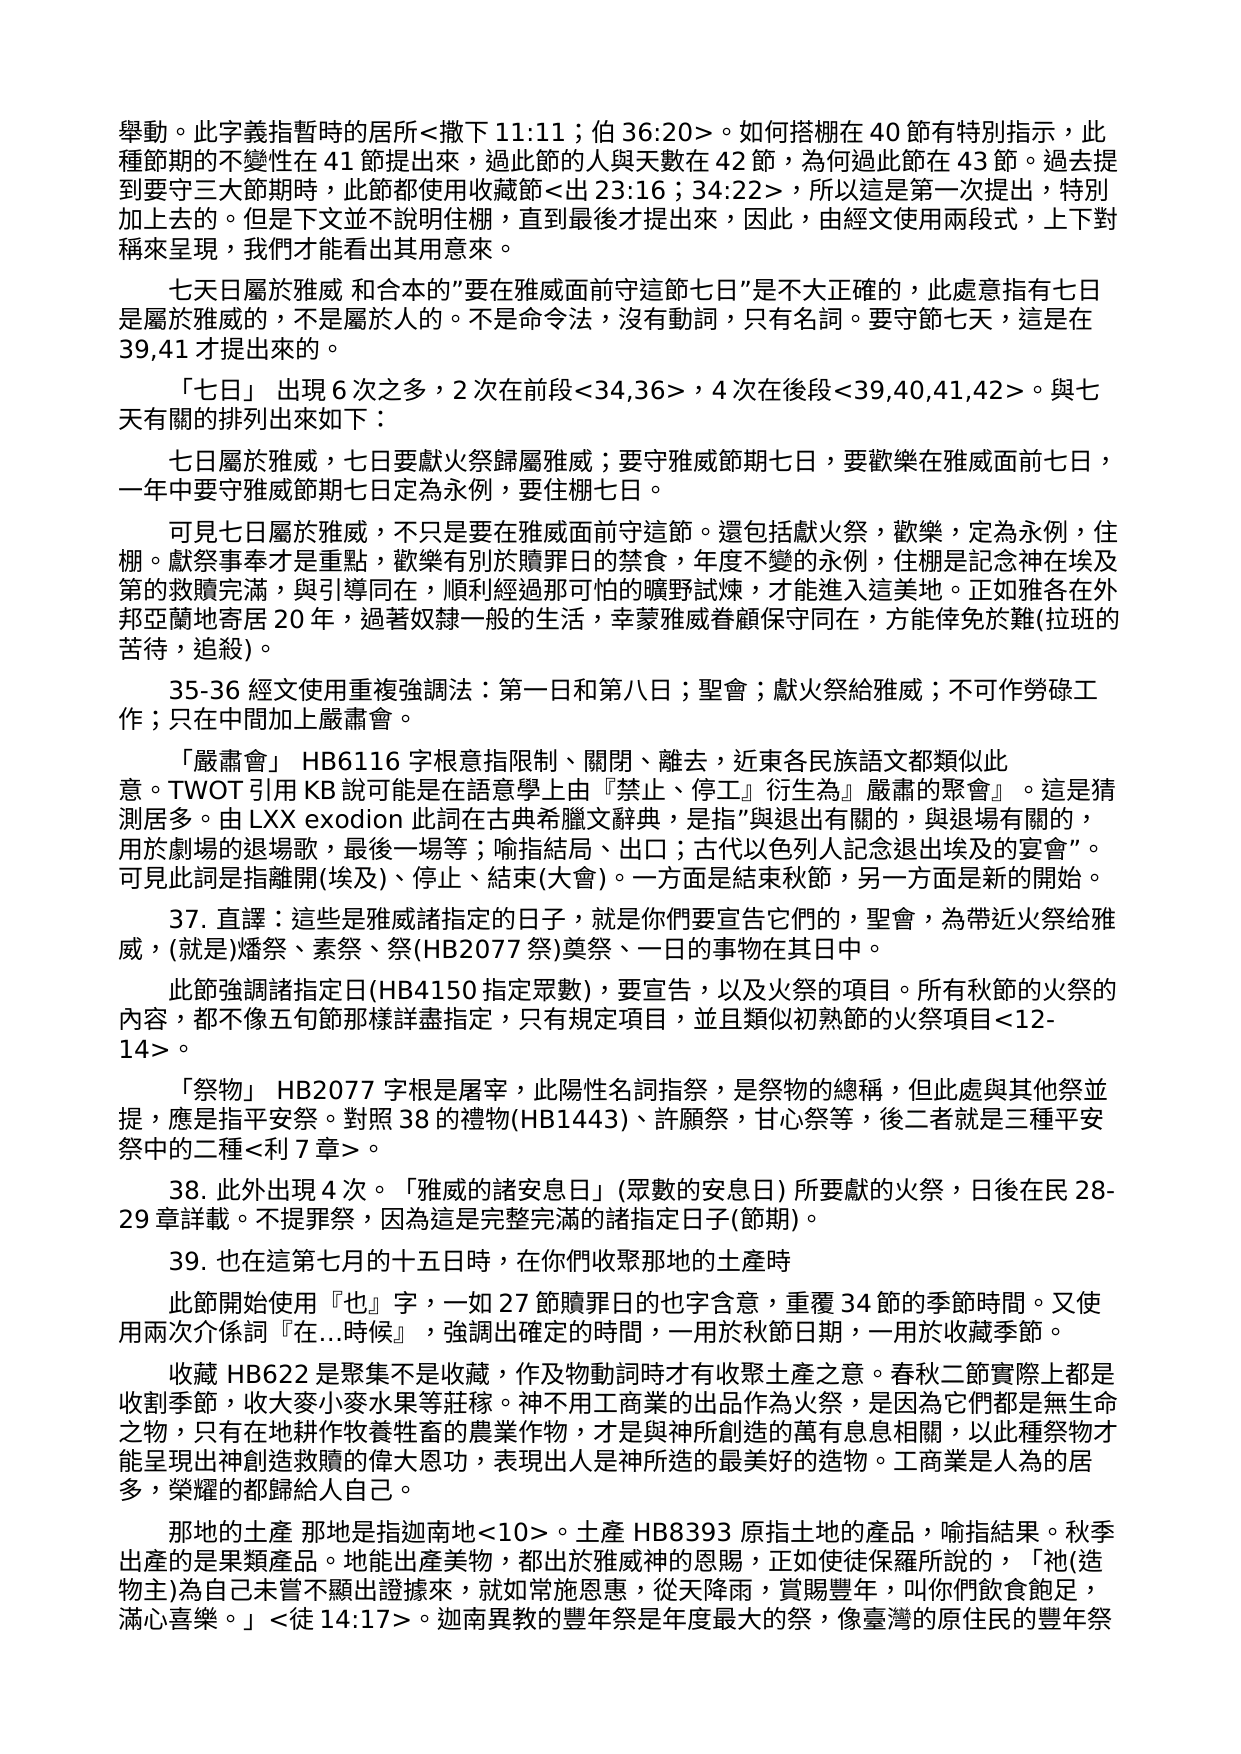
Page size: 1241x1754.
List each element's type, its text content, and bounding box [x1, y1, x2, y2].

text 「七日」 出現6次之多，2次在前段<34,36>，4次在後段<39,40,41,42>。與七天有關的排列出來如下： [118, 376, 1122, 435]
text 「祭物」 HB2077 字根是屠宰，此陽性名詞指祭，是祭物的總稱，但此處與其他祭並提，應是指平安祭。對照38的禮物(HB1443)、許願祭，甘心祭等，後二者就是三種平安祭中的二種<利7章>。 [118, 1076, 1122, 1164]
text 「嚴肅會」 HB6116 字根意指限制、關閉、離去，近東各民族語文都類似此意。TWOT引用KB說可能是在語意學上由『禁止、停工』衍生為』嚴肅的聚會』。這是猜測居多。由LXX exodion 此詞在古典希臘文辭典，是指”與退出有關的，與退場有關的，用於劇場的退場歌，最後一場等；喻指結局、出口；古代以色列人記念退出埃及的宴會”。可見此詞是指離開(埃及)、停止、結束(大會)。一方面是結束秋節，另一方面是新的開始。 [118, 747, 1122, 893]
text 此節強調諸指定日(HB4150指定眾數)，要宣告，以及火祭的項目。所有秋節的火祭的內容，都不像五旬節那樣詳盡指定，只有規定項目，並且類似初熟節的火祭項目<12-14>。 [118, 976, 1122, 1064]
text 舉動。此字義指暫時的居所<撒下11:11；伯36:20>。如何搭棚在40節有特別指示，此種節期的不變性在41節提出來，過此節的人與天數在42節，為何過此節在43節。過去提到要守三大節期時，此節都使用收藏節<出23:16；34:22>，所以這是第一次提出，特別加上去的。但是下文並不說明住棚，直到最後才提出來，因此，由經文使用兩段式，上下對稱來呈現，我們才能看出其用意來。 [118, 118, 1122, 264]
text 七日屬於雅威，七日要獻火祭歸屬雅威；要守雅威節期七日，要歡樂在雅威面前七日，一年中要守雅威節期七日定為永例，要住棚七日。 [118, 447, 1122, 506]
text 收藏 HB622是聚集不是收藏，作及物動詞時才有收聚土產之意。春秋二節實際上都是收割季節，收大麥小麥水果等莊稼。神不用工商業的出品作為火祭，是因為它們都是無生命之物，只有在地耕作牧養牲畜的農業作物，才是與神所創造的萬有息息相關，以此種祭物才能呈現出神創造救贖的偉大恩功，表現出人是神所造的最美好的造物。工商業是人為的居多，榮耀的都歸給人自己。 [118, 1360, 1122, 1506]
text 七天日屬於雅威 和合本的”要在雅威面前守這節七日”是不大正確的，此處意指有七日是屬於雅威的，不是屬於人的。不是命令法，沒有動詞，只有名詞。要守節七天，這是在39,41才提出來的。 [118, 276, 1122, 364]
text 那地的土產 那地是指迦南地<10>。土產 HB8393 原指土地的產品，喻指結果。秋季出產的是果類產品。地能出產美物，都出於雅威神的恩賜，正如使徒保羅所說的，「祂(造物主)為自己未嘗不顯出證據來，就如常施恩惠，從天降雨，賞賜豐年，叫你們飲食飽足，滿心喜樂。」<徒14:17>。迦南異教的豐年祭是年度最大的祭，像臺灣的原住民的豐年祭 [118, 1518, 1122, 1635]
text 37. 直譯：這些是雅威諸指定的日子，就是你們要宣告它們的，聖會，為帶近火祭给雅威，(就是)燔祭、素祭、祭(HB2077祭)奠祭、一日的事物在其日中。 [118, 906, 1122, 964]
text 35-36 經文使用重複強調法：第一日和第八日；聖會；獻火祭給雅威；不可作勞碌工作；只在中間加上嚴肅會。 [118, 676, 1122, 735]
text 此節開始使用『也』字，一如27節贖罪日的也字含意，重覆34節的季節時間。又使用兩次介係詞『在…時候』，強調出確定的時間，一用於秋節日期，一用於收藏季節。 [118, 1289, 1122, 1347]
text 可見七日屬於雅威，不只是要在雅威面前守這節。還包括獻火祭，歡樂，定為永例，住棚。獻祭事奉才是重點，歡樂有別於贖罪日的禁食，年度不變的永例，住棚是記念神在埃及第的救贖完滿，與引導同在，順利經過那可怕的曠野試煉，才能進入這美地。正如雅各在外邦亞蘭地寄居20年，過著奴隸一般的生活，幸蒙雅威眷顧保守同在，方能倖免於難(拉班的苦待，追殺)。 [118, 518, 1122, 664]
text 39. 也在這第七月的十五日時，在你們收聚那地的土產時 [118, 1247, 1122, 1276]
text 38. 此外出現4次。「雅威的諸安息日」(眾數的安息日) 所要獻的火祭，日後在民28-29章詳載。不提罪祭，因為這是完整完滿的諸指定日子(節期)。 [118, 1176, 1122, 1235]
